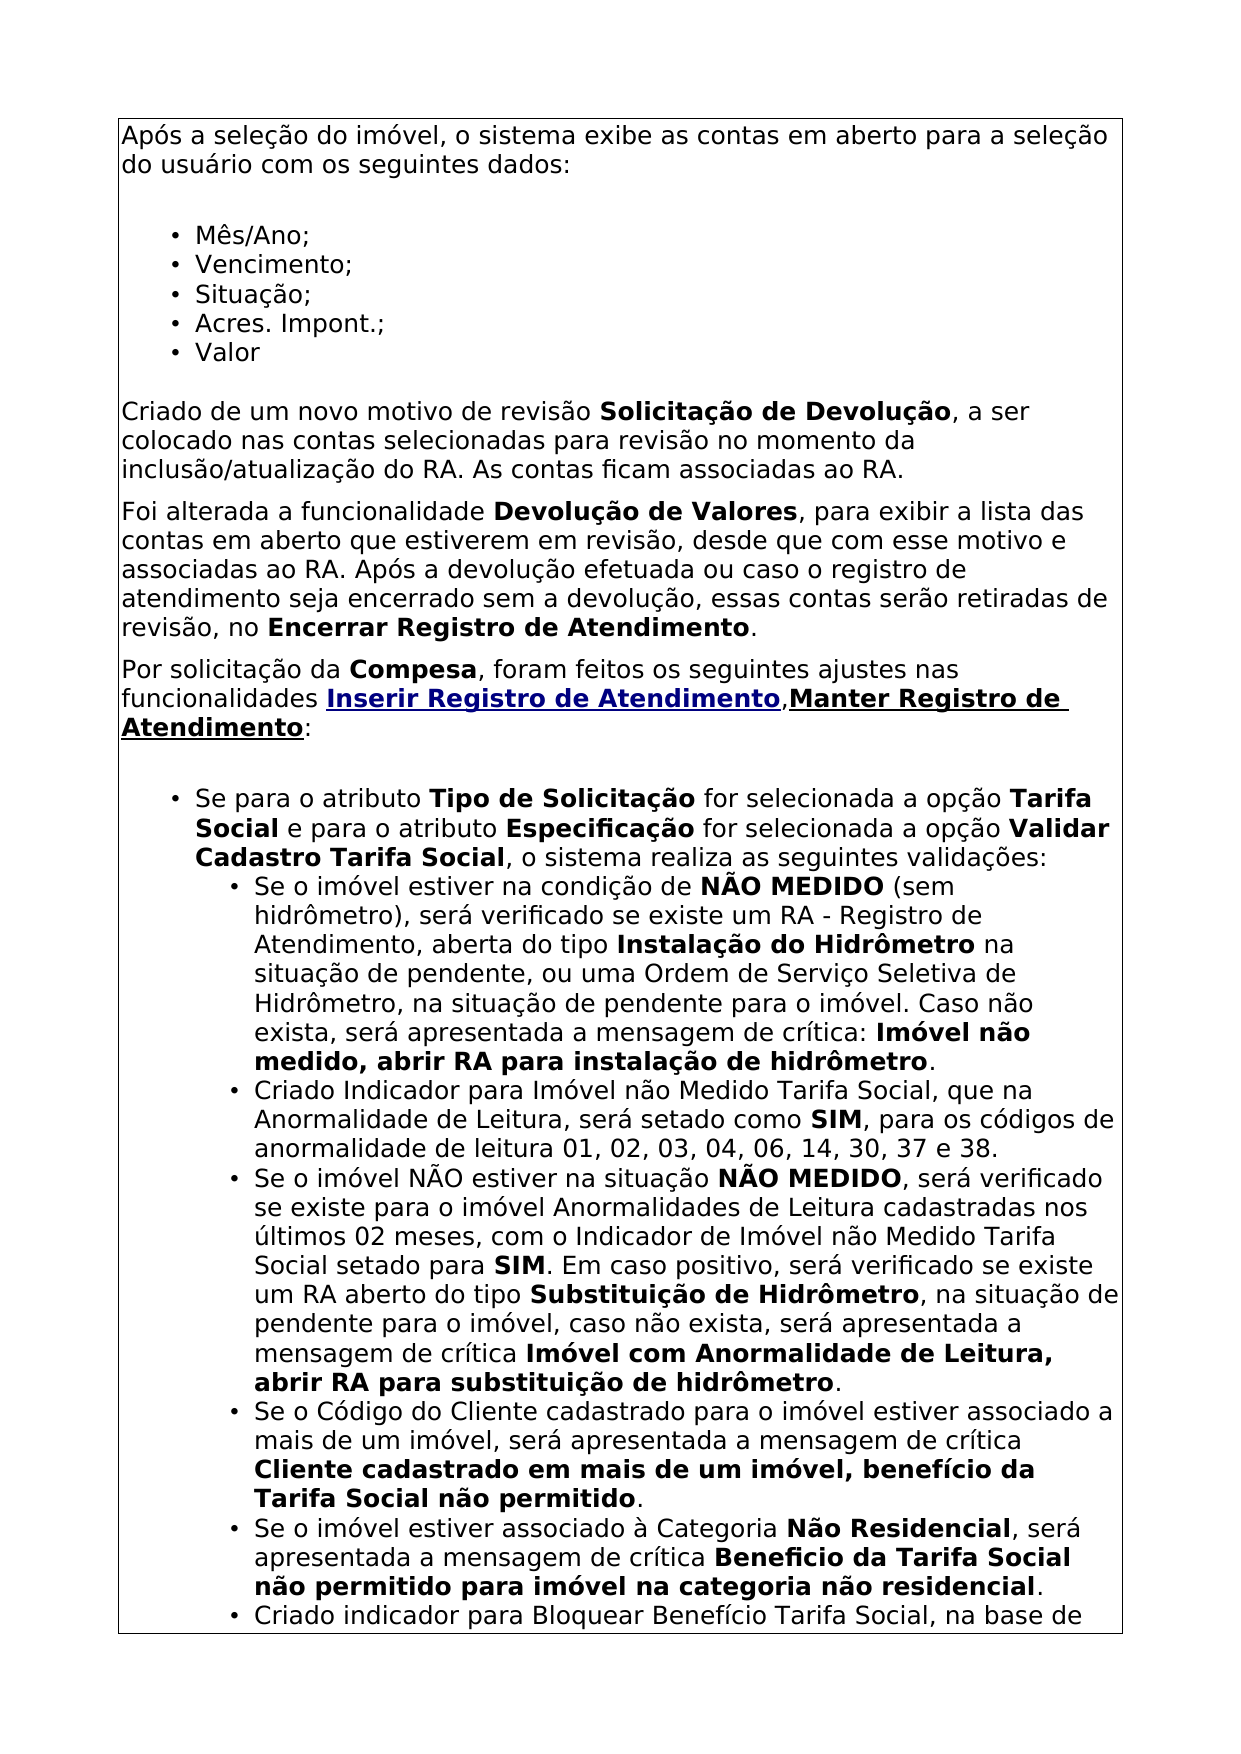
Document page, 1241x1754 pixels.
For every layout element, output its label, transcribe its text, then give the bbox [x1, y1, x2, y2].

table_header Após a seleção do imóvel, o sistema exibe as contas em aberto para a seleção do usuário com os seguintes dados: Mês/Ano; Vencimento; Situação; Acres. Impont.; Valor Criado de um novo motivo de revisão Solicitação de Devolução, a ser colocado nas contas selecionadas para revisão no momento da inclusão/atualização do RA. As contas ficam associadas ao RA. Foi alterada a funcionalidade Devolução de Valores, para exibir a lista das contas em aberto que estiverem em revisão, desde que com esse motivo e associadas ao RA. Após a devolução efetuada ou caso o registro de atendimento seja encerrado sem a devolução, essas contas serão retiradas de revisão, no Encerrar Registro de Atendimento. Por solicitação da Compesa, foram feitos os seguintes ajustes nas funcionalidades Inserir Registro de Atendimento,Manter Registro de Atendimento: Se para o atributo Tipo de Solicitação for selecionada a opção Tarifa Social e para o atributo Especificação for selecionada a opção Validar Cadastro Tarifa Social, o sistema realiza as seguintes validações: Se o imóvel estiver na condição de NÃO MEDIDO (sem hidrômetro), será verificado se existe um RA - Registro de Atendimento, aberta do tipo Instalação do Hidrômetro na situação de pendente, ou uma Ordem de Serviço Seletiva de Hidrômetro, na situação de pendente para o imóvel. Caso não exista, será apresentada a mensagem de crítica: Imóvel não medido, abrir RA para instalação de hidrômetro. Criado Indicador para Imóvel não Medido Tarifa Social, que na Anormalidade de Leitura, será setado como SIM, para os códigos de anormalidade de leitura 01, 02, 03, 04, 06, 14, 30, 37 e 38. Se o imóvel NÃO estiver na situação NÃO MEDIDO, será verificado se existe para o imóvel Anormalidades de Leitura cadastradas nos últimos 02 meses, com o Indicador de Imóvel não Medido Tarifa Social setado para SIM. Em caso positivo, será verificado se existe um RA aberto do tipo Substituição de Hidrômetro, na situação de pendente para o imóvel, caso não exista, será apresentada a mensagem de crítica Imóvel com Anormalidade de Leitura, abrir RA para substituição de hidrômetro. Se o Código do Cliente cadastrado para o imóvel estiver associado a mais de um imóvel, será apresentada a mensagem de crítica Cliente cadastrado em mais de um imóvel, benefício da Tarifa Social não permitido. Se o imóvel estiver associado à Categoria Não Residencial, será apresentada a mensagem de crítica Beneficio da Tarifa Social não permitido para imóvel na categoria não residencial. Criado indicador para Bloquear Benefício Tarifa Social, na base de [119, 119, 1122, 1633]
